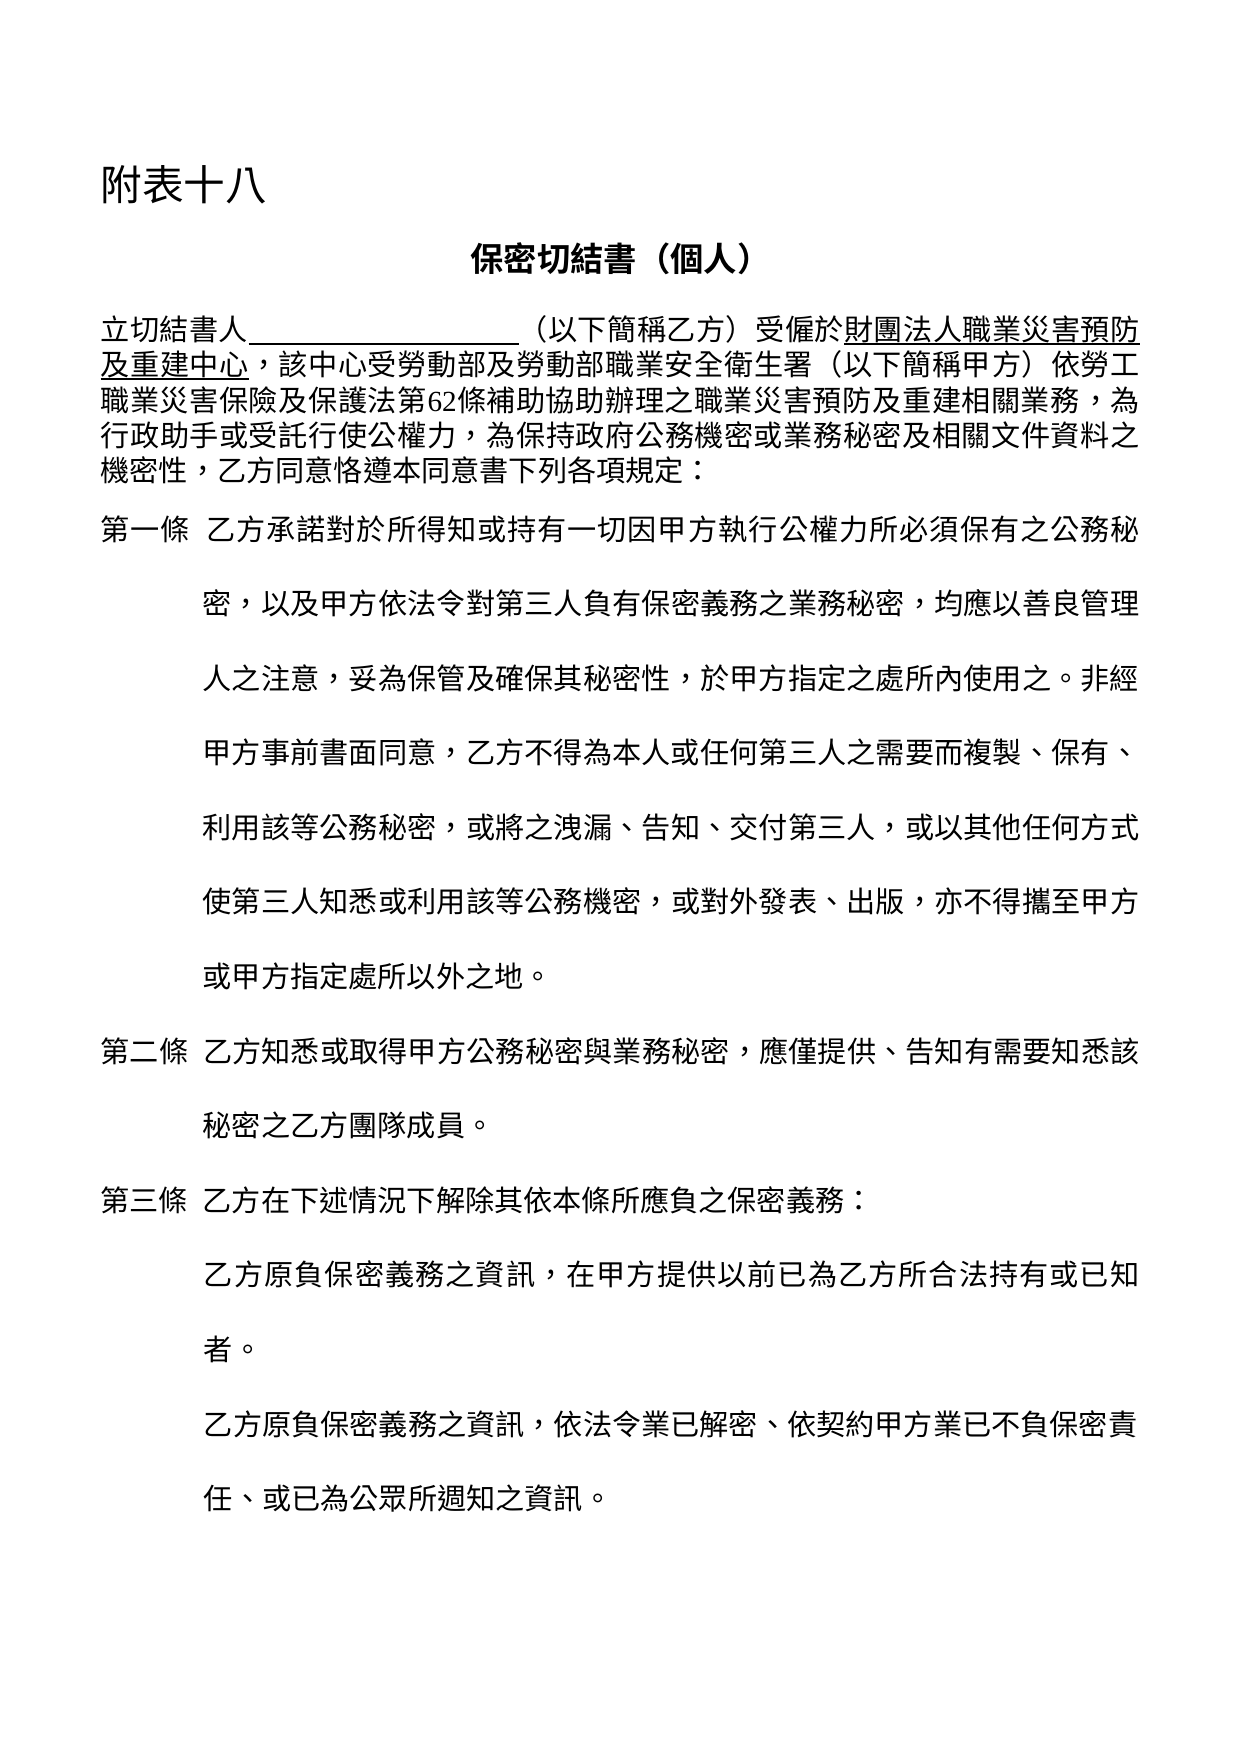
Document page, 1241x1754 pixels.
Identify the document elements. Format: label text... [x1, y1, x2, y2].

text 附表十八 [100, 144, 1140, 218]
text 第一條 乙方承諾對於所得知或持有一切因甲方執行公權力所必須保有之公務秘密，以及甲方依法令對第三人負有保密義務之業務秘密，均應以善良管理人之注意，妥為保管及確保其秘密性，於甲方指定之處所內使用之。非經甲方事前書面同意，乙方不得為本人或任何第三人之需要而複製、保有、利用該等公務秘密，或將之洩漏、告知、交付第三人，或以其他任何方式使第三人知悉或利用該等公務機密，或對外發表、出版，亦不得攜至甲方或甲方指定處所以外之地。 [100, 489, 1140, 1011]
text 第二條 乙方知悉或取得甲方公務秘密與業務秘密，應僅提供、告知有需要知悉該秘密之乙方團隊成員。 [100, 1011, 1140, 1160]
text 保密切結書（個人） [100, 218, 1140, 293]
text 乙方原負保密義務之資訊，在甲方提供以前已為乙方所合法持有或已知者。 [204, 1235, 1140, 1384]
text 第三條 乙方在下述情況下解除其依本條所應負之保密義務： [100, 1160, 1140, 1235]
text 乙方原負保密義務之資訊，依法令業已解密、依契約甲方業已不負保密責任、或已為公眾所週知之資訊。 [204, 1384, 1140, 1533]
text 立切結書人 （以下簡稱乙方）受僱於財團法人職業災害預防及重建中心，該中心受勞動部及勞動部職業安全衛生署（以下簡稱甲方）依勞工職業災害保險及保護法第62條補助協助辦理之職業災害預防及重建相關業務，為行政助手或受託行使公權力，為保持政府公務機密或業務秘密及相關文件資料之機密性，乙方同意恪遵本同意書下列各項規定： [100, 312, 1140, 489]
